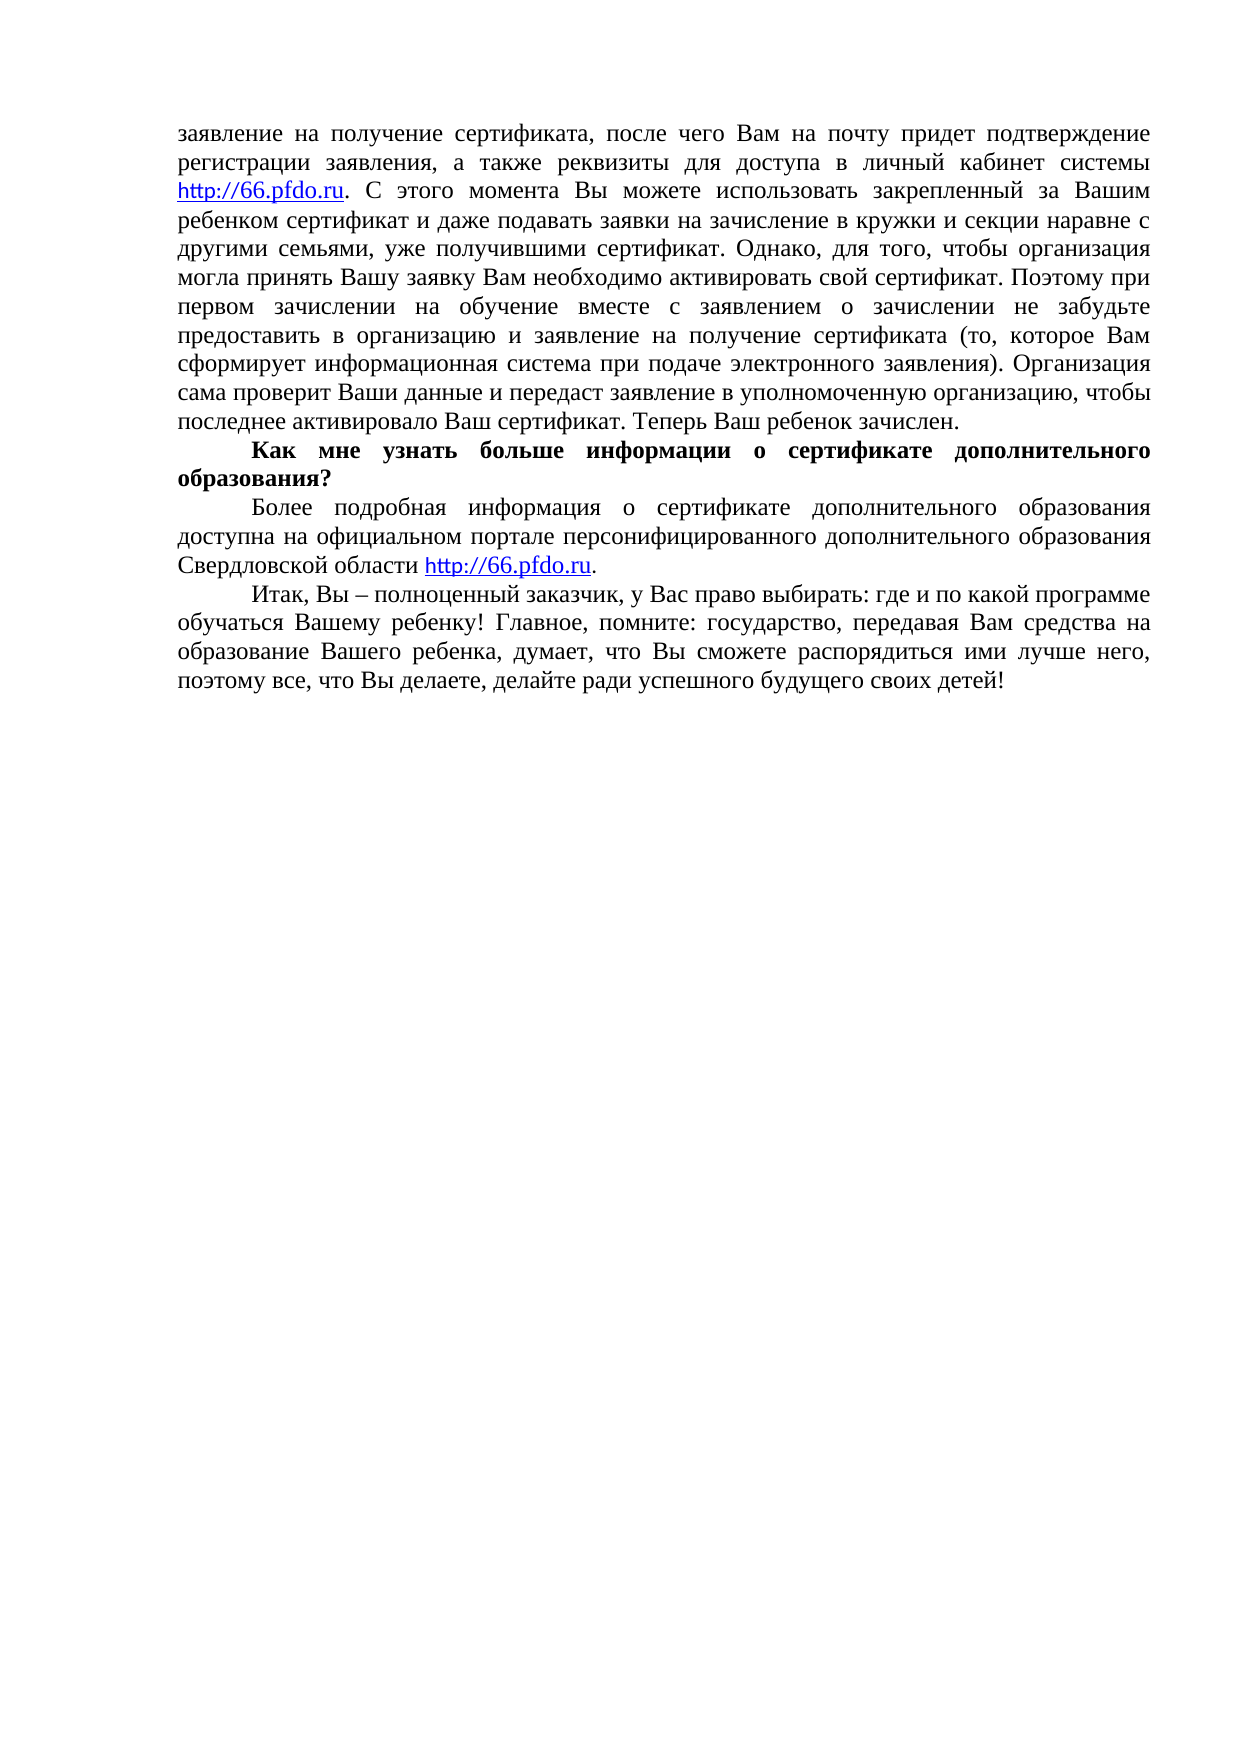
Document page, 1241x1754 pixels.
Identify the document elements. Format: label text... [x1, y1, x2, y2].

text Как мне узнать больше информации о сертификате дополнительного образования? [177, 435, 1152, 492]
text Итак, Вы – полноценный заказчик, у Вас право выбирать: где и по какой программе обучаться Вашему ребенку! Главное, помните: государство, передавая Вам средства на образование Вашего ребенка, думает, что Вы сможете распорядиться ими лучше него, поэтому все, что Вы делаете, делайте ради успешного будущего своих детей! [177, 579, 1152, 694]
text заявление на получение сертификата, после чего Вам на почту придет подтверждение регистрации заявления, а также реквизиты для доступа в личный кабинет системы http://66.pfdo.ru. С этого момента Вы можете использовать закрепленный за Вашим ребенком сертификат и даже подавать заявки на зачисление в кружки и секции наравне с другими семьями, уже получившими сертификат. Однако, для того, чтобы организация могла принять Вашу заявку Вам необходимо активировать свой сертификат. Поэтому при первом зачислении на обучение вместе с заявлением о зачислении не забудьте предоставить в организацию и заявление на получение сертификата (то, которое Вам сформирует информационная система при подаче электронного заявления). Организация сама проверит Ваши данные и передаст заявление в уполномоченную организацию, чтобы последнее активировало Ваш сертификат. Теперь Ваш ребенок зачислен. [177, 118, 1152, 435]
text Более подробная информация о сертификате дополнительного образования доступна на официальном портале персонифицированного дополнительного образования Свердловской области http://66.pfdo.ru. [177, 492, 1152, 579]
